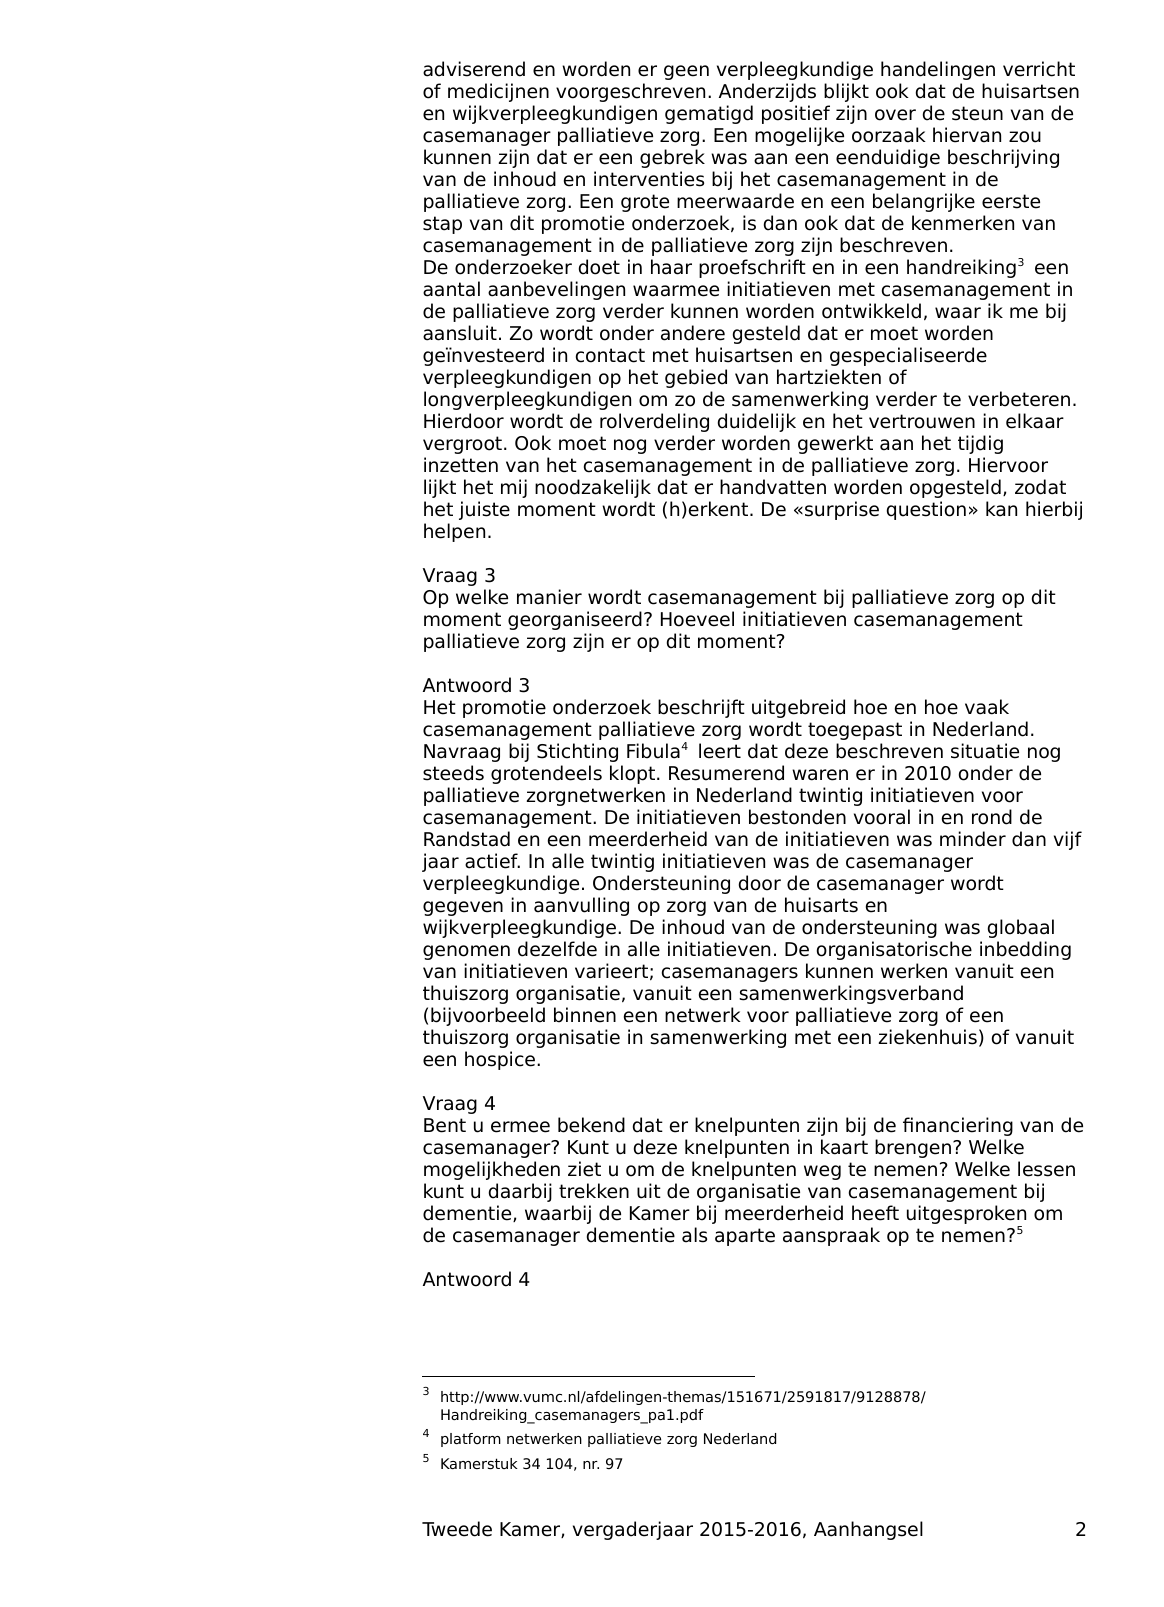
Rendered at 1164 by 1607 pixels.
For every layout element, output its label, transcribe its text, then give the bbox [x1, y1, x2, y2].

text http://www.vumc.nl/afdelingen-themas/151671/2591817/9128878/Handreiking_casemanagers_pa1.pdf [422, 1385, 1087, 1424]
text Bent u ermee bekend dat er knelpunten zijn bij de financiering van de casemanager? Kunt u deze knelpunten in kaart brengen? Welke mogelijkheden ziet u om de knelpunten weg te nemen? Welke lessen kunt u daarbij trekken uit de organisatie van casemanagement bij dementie, waarbij de Kamer bij meerderheid heeft uitgesproken om de casemanager dementie als aparte aanspraak op te nemen? [422, 1115, 1087, 1247]
text adviserend en worden er geen verpleegkundige handelingen verricht of medicijnen voorgeschreven. Anderzijds blijkt ook dat de huisartsen en wijkverpleegkundigen gematigd positief zijn over de steun van de casemanager palliatieve zorg. Een mogelijke oorzaak hiervan zou kunnen zijn dat er een gebrek was aan een eenduidige beschrijving van de inhoud en interventies bij het casemanagement in de palliatieve zorg. Een grote meerwaarde en een belangrijke eerste stap van dit promotie onderzoek, is dan ook dat de kenmerken van casemanagement in de palliatieve zorg zijn beschreven. [422, 59, 1087, 257]
text De onderzoeker doet in haar proefschrift en in een handreiking een aantal aanbevelingen waarmee initiatieven met casemanagement in de palliatieve zorg verder kunnen worden ontwikkeld, waar ik me bij aansluit. Zo wordt onder andere gesteld dat er moet worden geïnvesteerd in contact met huisartsen en gespecialiseerde verpleegkundigen op het gebied van hartziekten of longverpleegkundigen om zo de samenwerking verder te verbeteren. Hierdoor wordt de rolverdeling duidelijk en het vertrouwen in elkaar vergroot. Ook moet nog verder worden gewerkt aan het tijdig inzetten van het casemanagement in de palliatieve zorg. Hiervoor lijkt het mij noodzakelijk dat er handvatten worden opgesteld, zodat het juiste moment wordt (h)erkent. De «surprise question» kan hierbij helpen. [422, 257, 1087, 543]
text Vraag 4 [422, 1093, 1087, 1115]
text Kamerstuk 34 104, nr. 97 [422, 1452, 1087, 1474]
text Het promotie onderzoek beschrijft uitgebreid hoe en hoe vaak casemanagement palliatieve zorg wordt toegepast in Nederland. Navraag bij Stichting Fibula leert dat deze beschreven situatie nog steeds grotendeels klopt. Resumerend waren er in 2010 onder de palliatieve zorgnetwerken in Nederland twintig initiatieven voor casemanagement. De initiatieven bestonden vooral in en rond de Randstad en een meerderheid van de initiatieven was minder dan vijf jaar actief. In alle twintig initiatieven was de casemanager verpleegkundige. Ondersteuning door de casemanager wordt gegeven in aanvulling op zorg van de huisarts en wijkverpleegkundige. De inhoud van de ondersteuning was globaal genomen dezelfde in alle initiatieven. De organisatorische inbedding van initiatieven varieert; casemanagers kunnen werken vanuit een thuiszorg organisatie, vanuit een samenwerkingsverband (bijvoorbeeld binnen een netwerk voor palliatieve zorg of een thuiszorg organisatie in samenwerking met een ziekenhuis) of vanuit een hospice. [422, 697, 1087, 1071]
text platform netwerken palliatieve zorg Nederland [422, 1427, 1087, 1449]
text Antwoord 4 [422, 1269, 1087, 1291]
text Antwoord 3 [422, 675, 1087, 697]
text Vraag 3 [422, 565, 1087, 587]
text Op welke manier wordt casemanagement bij palliatieve zorg op dit moment georganiseerd? Hoeveel initiatieven casemanagement palliatieve zorg zijn er op dit moment? [422, 587, 1087, 653]
